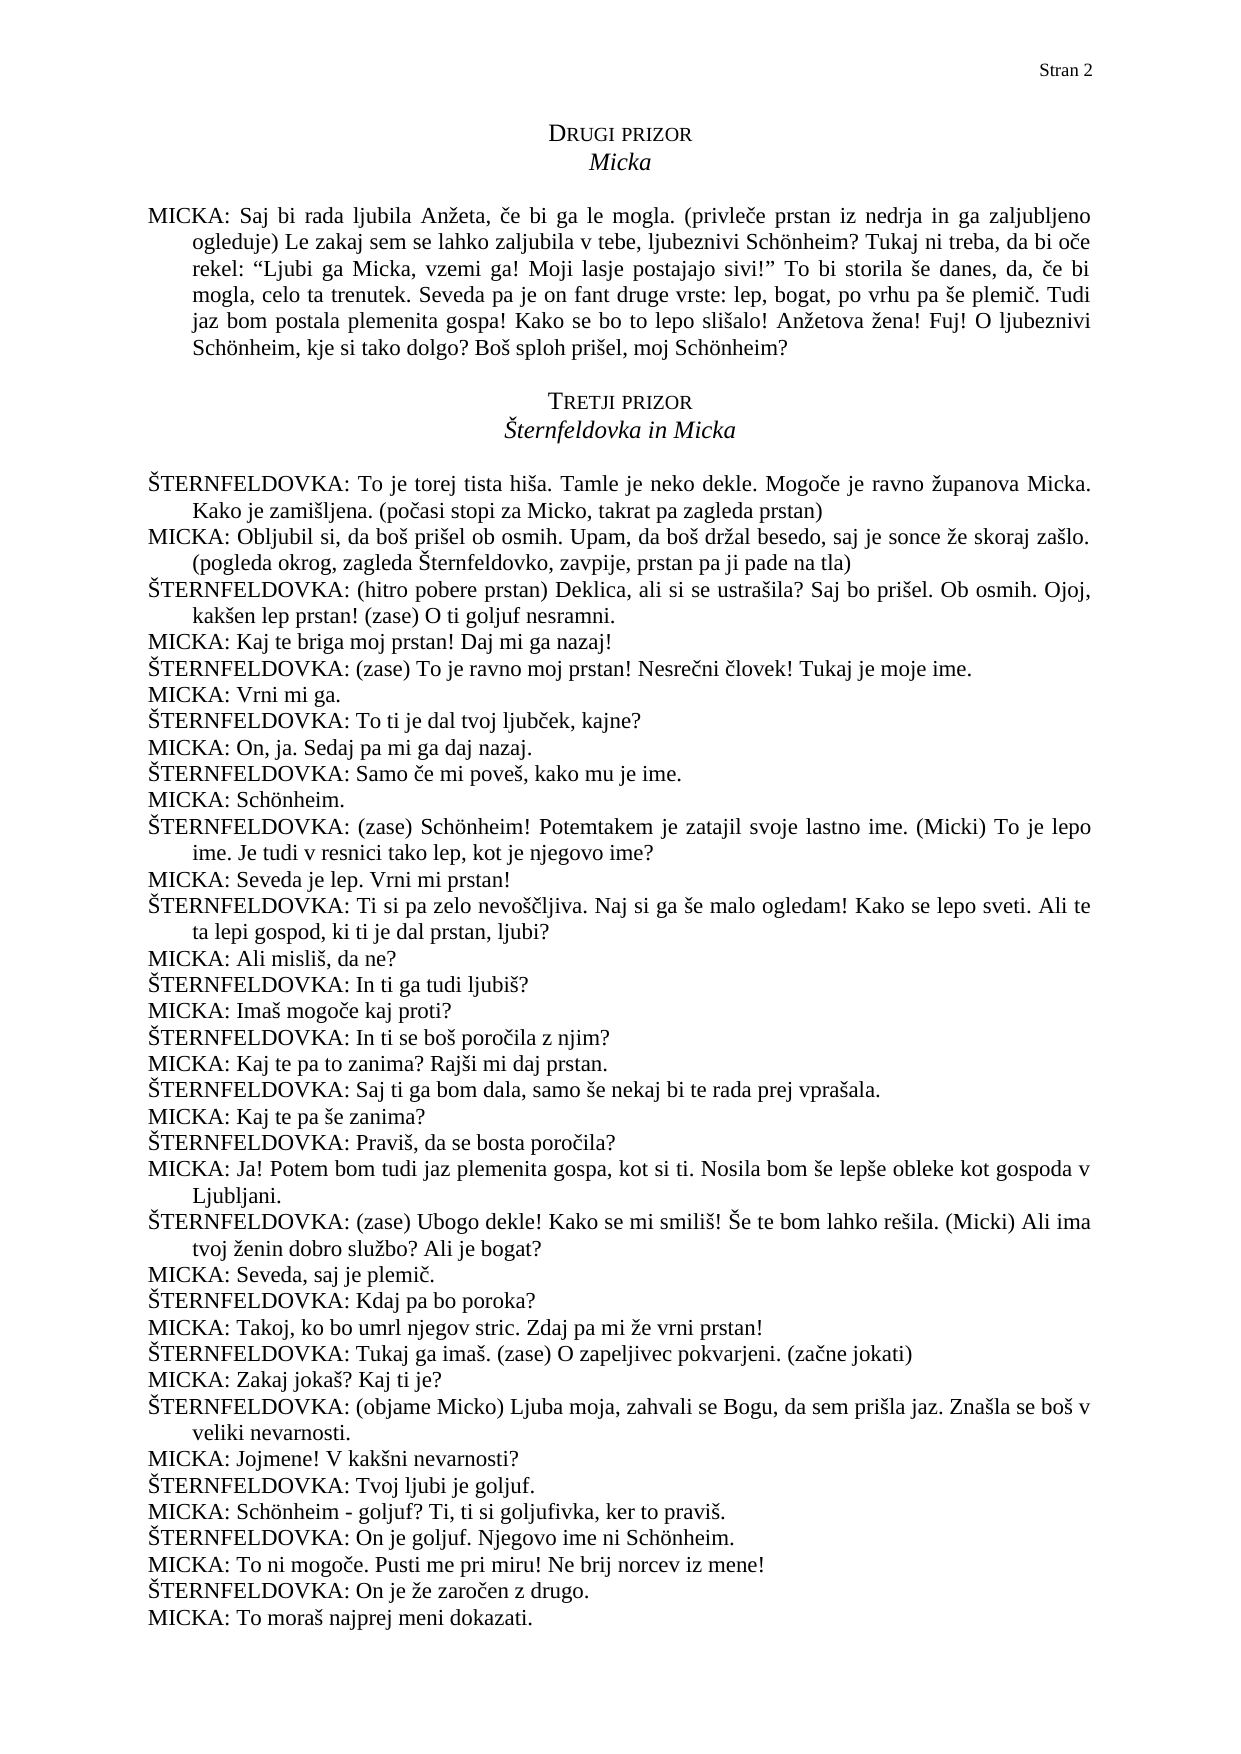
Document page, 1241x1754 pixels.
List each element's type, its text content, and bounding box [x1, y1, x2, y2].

text MICKA: Obljubil si, da boš prišel ob osmih. Upam, da boš držal besedo, saj je sonce že skoraj zašlo. (pogleda okrog, zagleda Šternfeldovko, zavpije, prstan pa ji pade na tla) [148, 523, 1092, 576]
text ŠTERNFELDOVKA: In ti se boš poročila z njim? [148, 1024, 1092, 1050]
text MICKA: Schönheim - goljuf? Ti, ti si goljufivka, ker to praviš. [148, 1498, 1092, 1524]
text ŠTERNFELDOVKA: Ti si pa zelo nevoščljiva. Naj si ga še malo ogledam! Kako se lepo sveti. Ali te ta lepi gospod, ki ti je dal prstan, ljubi? [148, 892, 1092, 945]
text ŠTERNFELDOVKA: Praviš, da se bosta poročila? [148, 1129, 1092, 1156]
text ŠTERNFELDOVKA: Samo če mi poveš, kako mu je ime. [148, 760, 1092, 787]
text MICKA: On, ja. Sedaj pa mi ga daj nazaj. [148, 734, 1092, 760]
text MICKA: To ni mogoče. Pusti me pri miru! Ne brij norcev iz mene! [148, 1551, 1092, 1577]
text MICKA: To moraš najprej meni dokazati. [148, 1603, 1092, 1630]
text ŠTERNFELDOVKA: Saj ti ga bom dala, samo še nekaj bi te rada prej vprašala. [148, 1076, 1092, 1103]
text Šternfeldovka in Micka [148, 415, 1092, 444]
text ŠTERNFELDOVKA: On je goljuf. Njegovo ime ni Schönheim. [148, 1524, 1092, 1551]
text ŠTERNFELDOVKA: (zase) To je ravno moj prstan! Nesrečni človek! Tukaj je moje ime. [148, 655, 1092, 681]
text ŠTERNFELDOVKA: (hitro pobere prstan) Deklica, ali si se ustrašila? Saj bo prišel. Ob osmih. Ojoj, kakšen lep prstan! (zase) O ti goljuf nesramni. [148, 576, 1092, 628]
text ŠTERNFELDOVKA: Kdaj pa bo poroka? [148, 1287, 1092, 1314]
text MICKA: Kaj te briga moj prstan! Daj mi ga nazaj! [148, 628, 1092, 655]
text MICKA: Schönheim. [148, 787, 1092, 813]
text ŠTERNFELDOVKA: To ti je dal tvoj ljubček, kajne? [148, 707, 1092, 734]
text ŠTERNFELDOVKA: (zase) Ubogo dekle! Kako se mi smiliš! Še te bom lahko rešila. (Micki) Ali ima tvoj ženin dobro službo? Ali je bogat? [148, 1208, 1092, 1261]
text ŠTERNFELDOVKA: (objame Micko) Ljuba moja, zahvali se Bogu, da sem prišla jaz. Znašla se boš v veliki nevarnosti. [148, 1393, 1092, 1445]
text Micka [148, 147, 1092, 176]
text ŠTERNFELDOVKA: Tukaj ga imaš. (zase) O zapeljivec pokvarjeni. (začne jokati) [148, 1340, 1092, 1366]
text MICKA: Zakaj jokaš? Kaj ti je? [148, 1366, 1092, 1393]
text MICKA: Kaj te pa to zanima? Rajši mi daj prstan. [148, 1050, 1092, 1076]
text Drugi prizor [148, 118, 1092, 147]
text MICKA: Ali misliš, da ne? [148, 945, 1092, 971]
text ŠTERNFELDOVKA: (zase) Schönheim! Potemtakem je zatajil svoje lastno ime. (Micki) To je lepo ime. Je tudi v resnici tako lep, kot je njegovo ime? [148, 813, 1092, 866]
text MICKA: Vrni mi ga. [148, 681, 1092, 707]
text MICKA: Seveda, saj je plemič. [148, 1261, 1092, 1287]
text ŠTERNFELDOVKA: Tvoj ljubi je goljuf. [148, 1472, 1092, 1498]
text ŠTERNFELDOVKA: On je že zaročen z drugo. [148, 1577, 1092, 1603]
text MICKA: Takoj, ko bo umrl njegov stric. Zdaj pa mi že vrni prstan! [148, 1314, 1092, 1340]
text MICKA: Saj bi rada ljubila Anžeta, če bi ga le mogla. (privleče prstan iz nedrja in ga zaljubljeno ogleduje) Le zakaj sem se lahko zaljubila v tebe, ljubeznivi Schönheim? Tukaj ni treba, da bi oče rekel: “Ljubi ga Micka, vzemi ga! Moji lasje postajajo sivi!” To bi storila še danes, da, če bi mogla, celo ta trenutek. Seveda pa je on fant druge vrste: lep, bogat, po vrhu pa še plemič. Tudi jaz bom postala plemenita gospa! Kako se bo to lepo slišalo! Anžetova žena! Fuj! O ljubeznivi Schönheim, kje si tako dolgo? Boš sploh prišel, moj Schönheim? [148, 202, 1092, 360]
text MICKA: Jojmene! V kakšni nevarnosti? [148, 1445, 1092, 1472]
text MICKA: Imaš mogoče kaj proti? [148, 997, 1092, 1024]
text ŠTERNFELDOVKA: In ti ga tudi ljubiš? [148, 971, 1092, 997]
text MICKA: Seveda je lep. Vrni mi prstan! [148, 866, 1092, 892]
text MICKA: Ja! Potem bom tudi jaz plemenita gospa, kot si ti. Nosila bom še lepše obleke kot gospoda v Ljubljani. [148, 1156, 1092, 1208]
text MICKA: Kaj te pa še zanima? [148, 1103, 1092, 1129]
text Tretji prizor [148, 386, 1092, 415]
text ŠTERNFELDOVKA: To je torej tista hiša. Tamle je neko dekle. Mogoče je ravno županova Micka. Kako je zamišljena. (počasi stopi za Micko, takrat pa zagleda prstan) [148, 470, 1092, 523]
